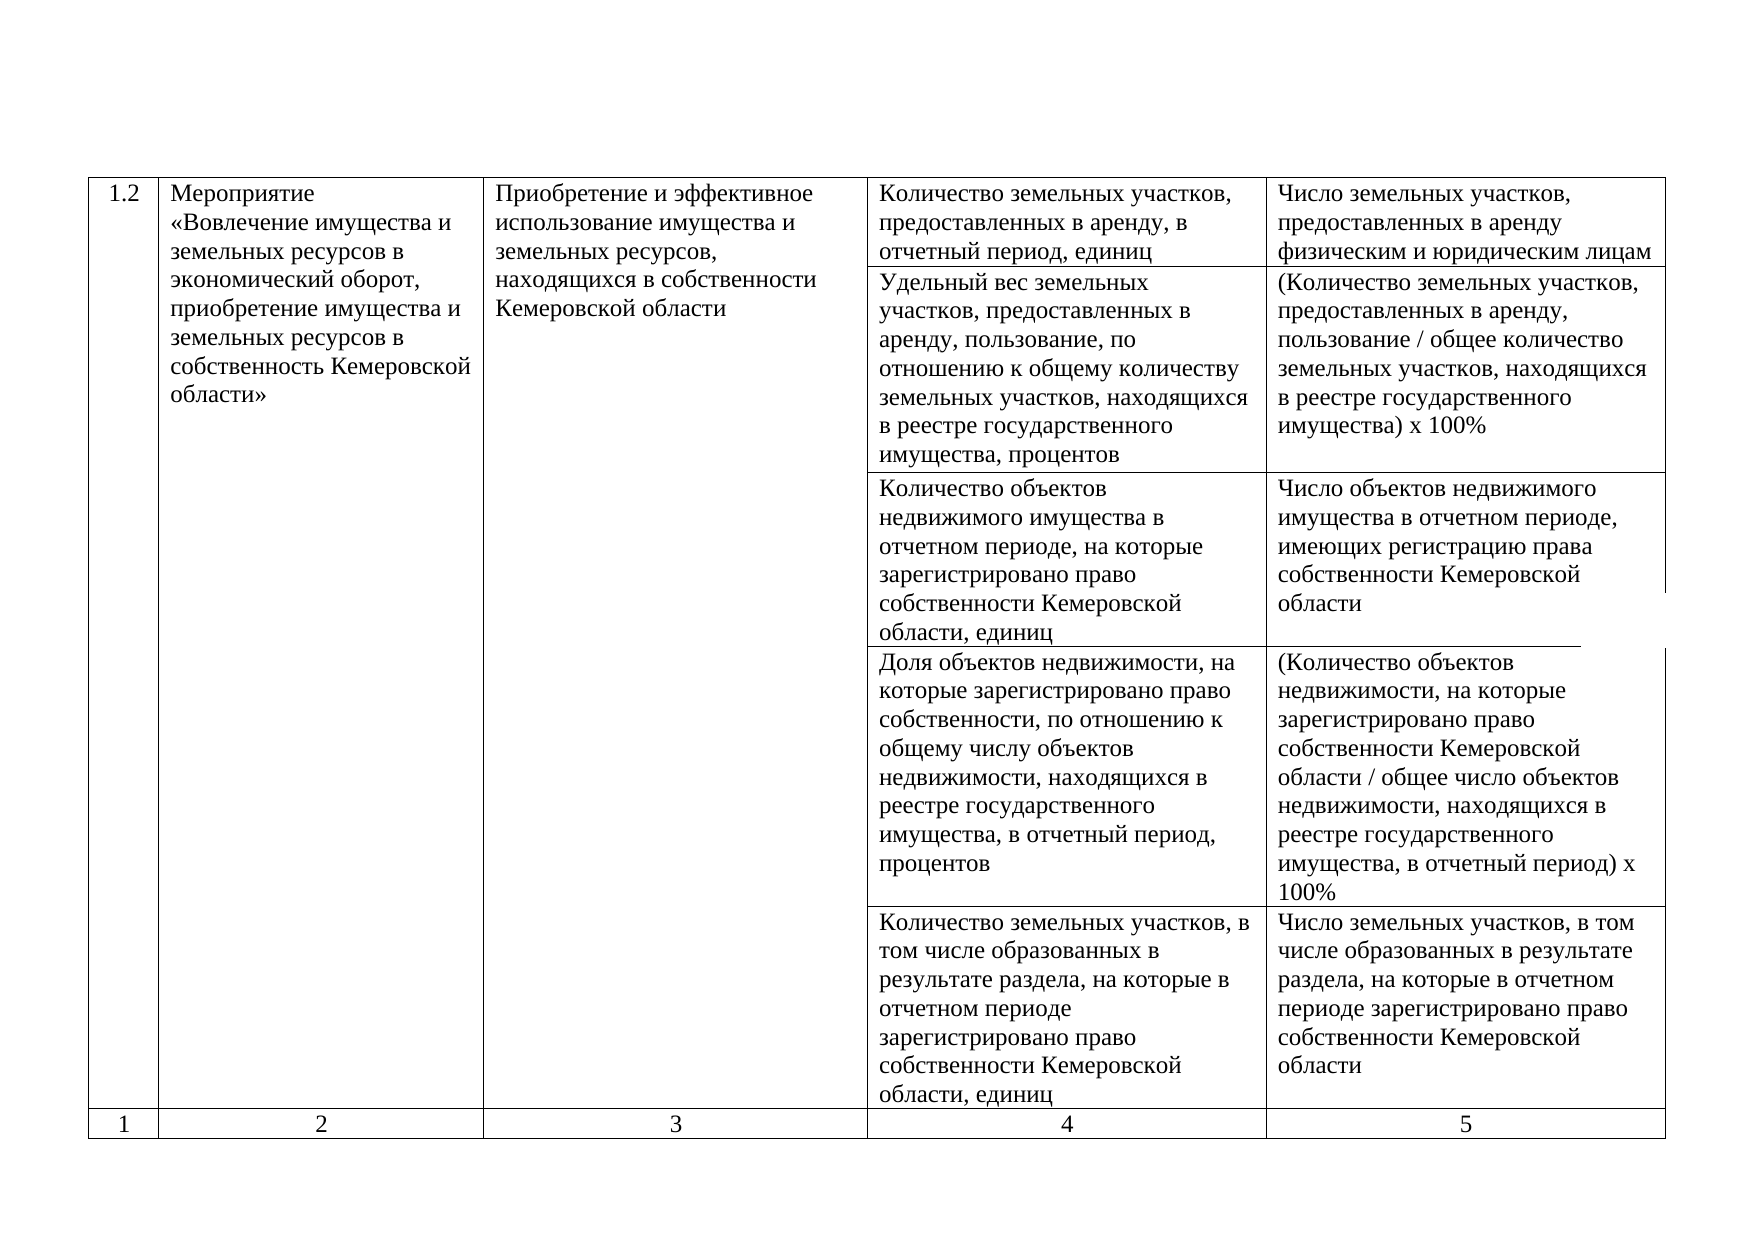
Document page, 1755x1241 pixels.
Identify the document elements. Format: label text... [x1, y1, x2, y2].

table_cell 4 [868, 1109, 1266, 1138]
table_cell Количество земельных участков, в том числе образованных в результате раздела, на которые в отчетном периоде зарегистрировано право собственности Кемеровской области, единиц [868, 907, 1266, 1108]
table_cell 5 [1267, 1109, 1665, 1138]
table_cell Количество объектов недвижимого имущества в отчетном периоде, на которые зарегистрировано право собственности Кемеровской области, единиц [868, 473, 1266, 646]
table_cell Количество земельных участков, предоставленных в аренду, в отчетный период, единиц [868, 178, 1266, 266]
table_cell 2 [159, 1109, 483, 1138]
table_cell Доля объектов недвижимости, на которые зарегистрировано право собственности, по отношению к общему числу объектов недвижимости, находящихся в реестре государственного имущества, в отчетный период, процентов [868, 647, 1266, 906]
table_cell (Количество объектов недвижимости, на которые зарегистрировано право собственности Кемеровской области / общее число объектов недвижимости, находящихся в реестре государственного имущества, в отчетный период) х 100% [1267, 647, 1665, 906]
table_cell Число земельных участков, в том числе образованных в результате раздела, на которые в отчетном периоде зарегистрировано право собственности Кемеровской области [1267, 907, 1665, 1108]
table_cell Мероприятие «Вовлечение имущества и земельных ресурсов в экономический оборот, приобретение имущества и земельных ресурсов в собственность Кемеровской области» [159, 178, 483, 1108]
table_cell 1.2 [89, 178, 158, 1108]
table_cell (Количество земельных участков, предоставленных в аренду, пользование / общее количество земельных участков, находящихся в реестре государственного имущества) х 100% [1267, 267, 1665, 472]
table_cell 1 [89, 1109, 158, 1138]
table_cell 3 [484, 1109, 867, 1138]
table_cell Число земельных участков, предоставленных в аренду физическим и юридическим лицам [1267, 178, 1665, 266]
table_cell Число объектов недвижимого имущества в отчетном периоде, имеющих регистрацию права собственности Кемеровской области [1267, 473, 1665, 646]
table_cell Удельный вес земельных участков, предоставленных в аренду, пользование, по отношению к общему количеству земельных участков, находящихся в реестре государственного имущества, процентов [868, 267, 1266, 472]
table_cell Приобретение и эффективное использование имущества и земельных ресурсов, находящихся в собственности Кемеровской области [484, 178, 867, 1108]
